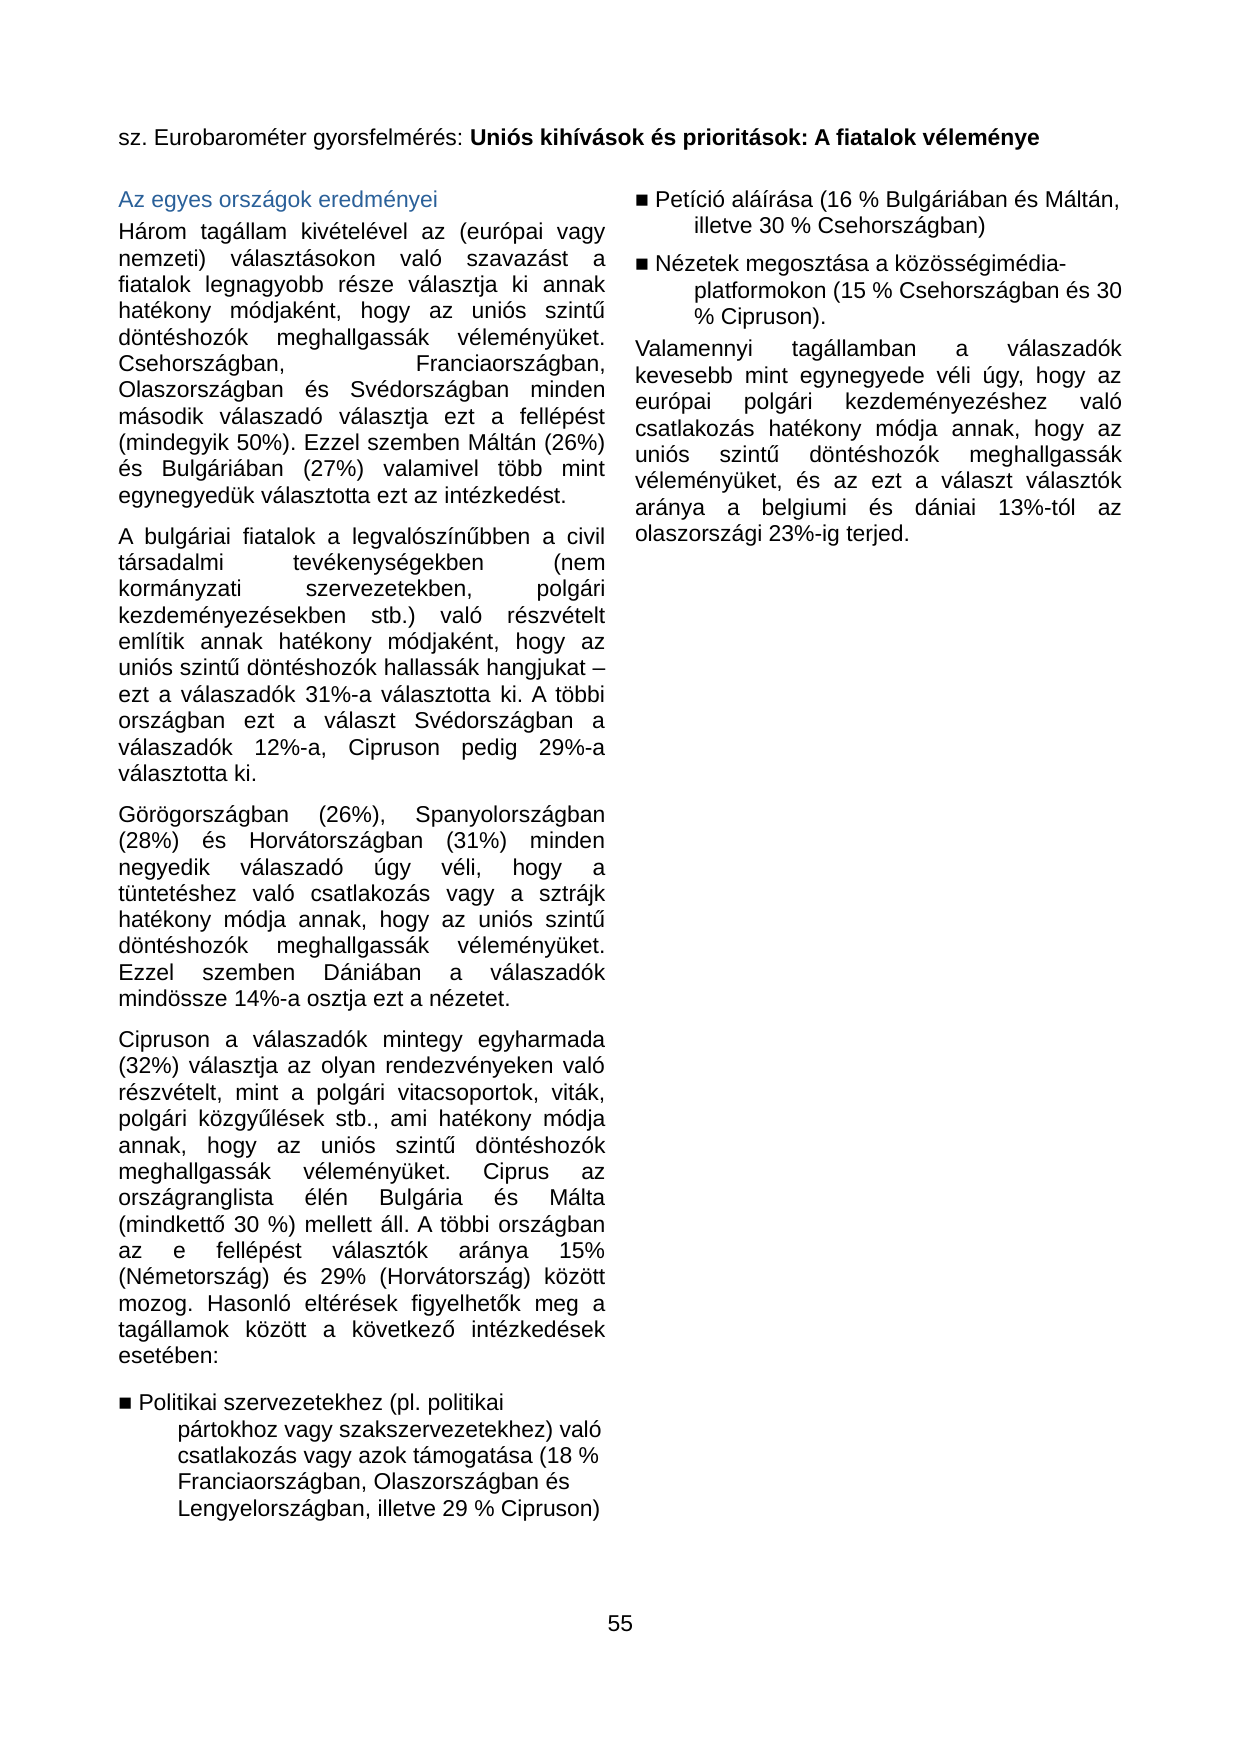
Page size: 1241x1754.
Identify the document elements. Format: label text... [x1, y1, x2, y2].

text Cipruson a válaszadók mintegy egyharmada (32%) választja az olyan rendezvényeken való részvételt, mint a polgári vitacsoportok, viták, polgári közgyűlések stb., ami hatékony módja annak, hogy az uniós szintű döntéshozók meghallgassák véleményüket. Ciprus az országranglista élén Bulgária és Málta (mindkettő 30 %) mellett áll. A többi országban az e fellépést választók aránya 15% (Németország) és 29% (Horvátország) között mozog. Hasonló eltérések figyelhetők meg a tagállamok között a következő intézkedések esetében: [118, 1026, 605, 1369]
text A bulgáriai fiatalok a legvalószínűbben a civil társadalmi tevékenységekben (nem kormányzati szervezetekben, polgári kezdeményezésekben stb.) való részvételt említik annak hatékony módjaként, hogy az uniós szintű döntéshozók hallassák hangjukat – ezt a válaszadók 31%-a választotta ki. A többi országban ezt a választ Svédországban a válaszadók 12%-a, Cipruson pedig 29%-a választotta ki. [118, 523, 605, 786]
text Az egyes országok eredményei [118, 186, 605, 212]
text Görögországban (26%), Spanyolországban (28%) és Horvátországban (31%) minden negyedik válaszadó úgy véli, hogy a tüntetéshez való csatlakozás vagy a sztrájk hatékony módja annak, hogy az uniós szintű döntéshozók meghallgassák véleményüket. Ezzel szemben Dániában a válaszadók mindössze 14%-a osztja ezt a nézetet. [118, 801, 605, 1012]
text Három tagállam kivételével az (európai vagy nemzeti) választásokon való szavazást a fiatalok legnagyobb része választja ki annak hatékony módjaként, hogy az uniós szintű döntéshozók meghallgassák véleményüket. Csehországban, Franciaországban, Olaszországban és Svédországban minden második válaszadó választja ezt a fellépést (mindegyik 50%). Ezzel szemben Máltán (26%) és Bulgáriában (27%) valamivel több mint egynegyedük választotta ezt az intézkedést. [118, 218, 605, 508]
text ■ Politikai szervezetekhez (pl. politikai pártokhoz vagy szakszervezetekhez) való csatlakozás vagy azok támogatása (18 % Franciaországban, Olaszországban és Lengyelországban, illetve 29 % Cipruson) [118, 1389, 605, 1521]
text Valamennyi tagállamban a válaszadók kevesebb mint egynegyede véli úgy, hogy az európai polgári kezdeményezéshez való csatlakozás hatékony módja annak, hogy az uniós szintű döntéshozók meghallgassák véleményüket, és az ezt a választ választók aránya a belgiumi és dániai 13%-tól az olaszországi 23%-ig terjed. [635, 335, 1122, 546]
text ■ Nézetek megosztása a közösségimédia-platformokon (15 % Csehországban és 30 % Cipruson). [635, 250, 1122, 329]
text ■ Petíció aláírása (16 % Bulgáriában és Máltán, illetve 30 % Csehországban) [635, 186, 1122, 238]
